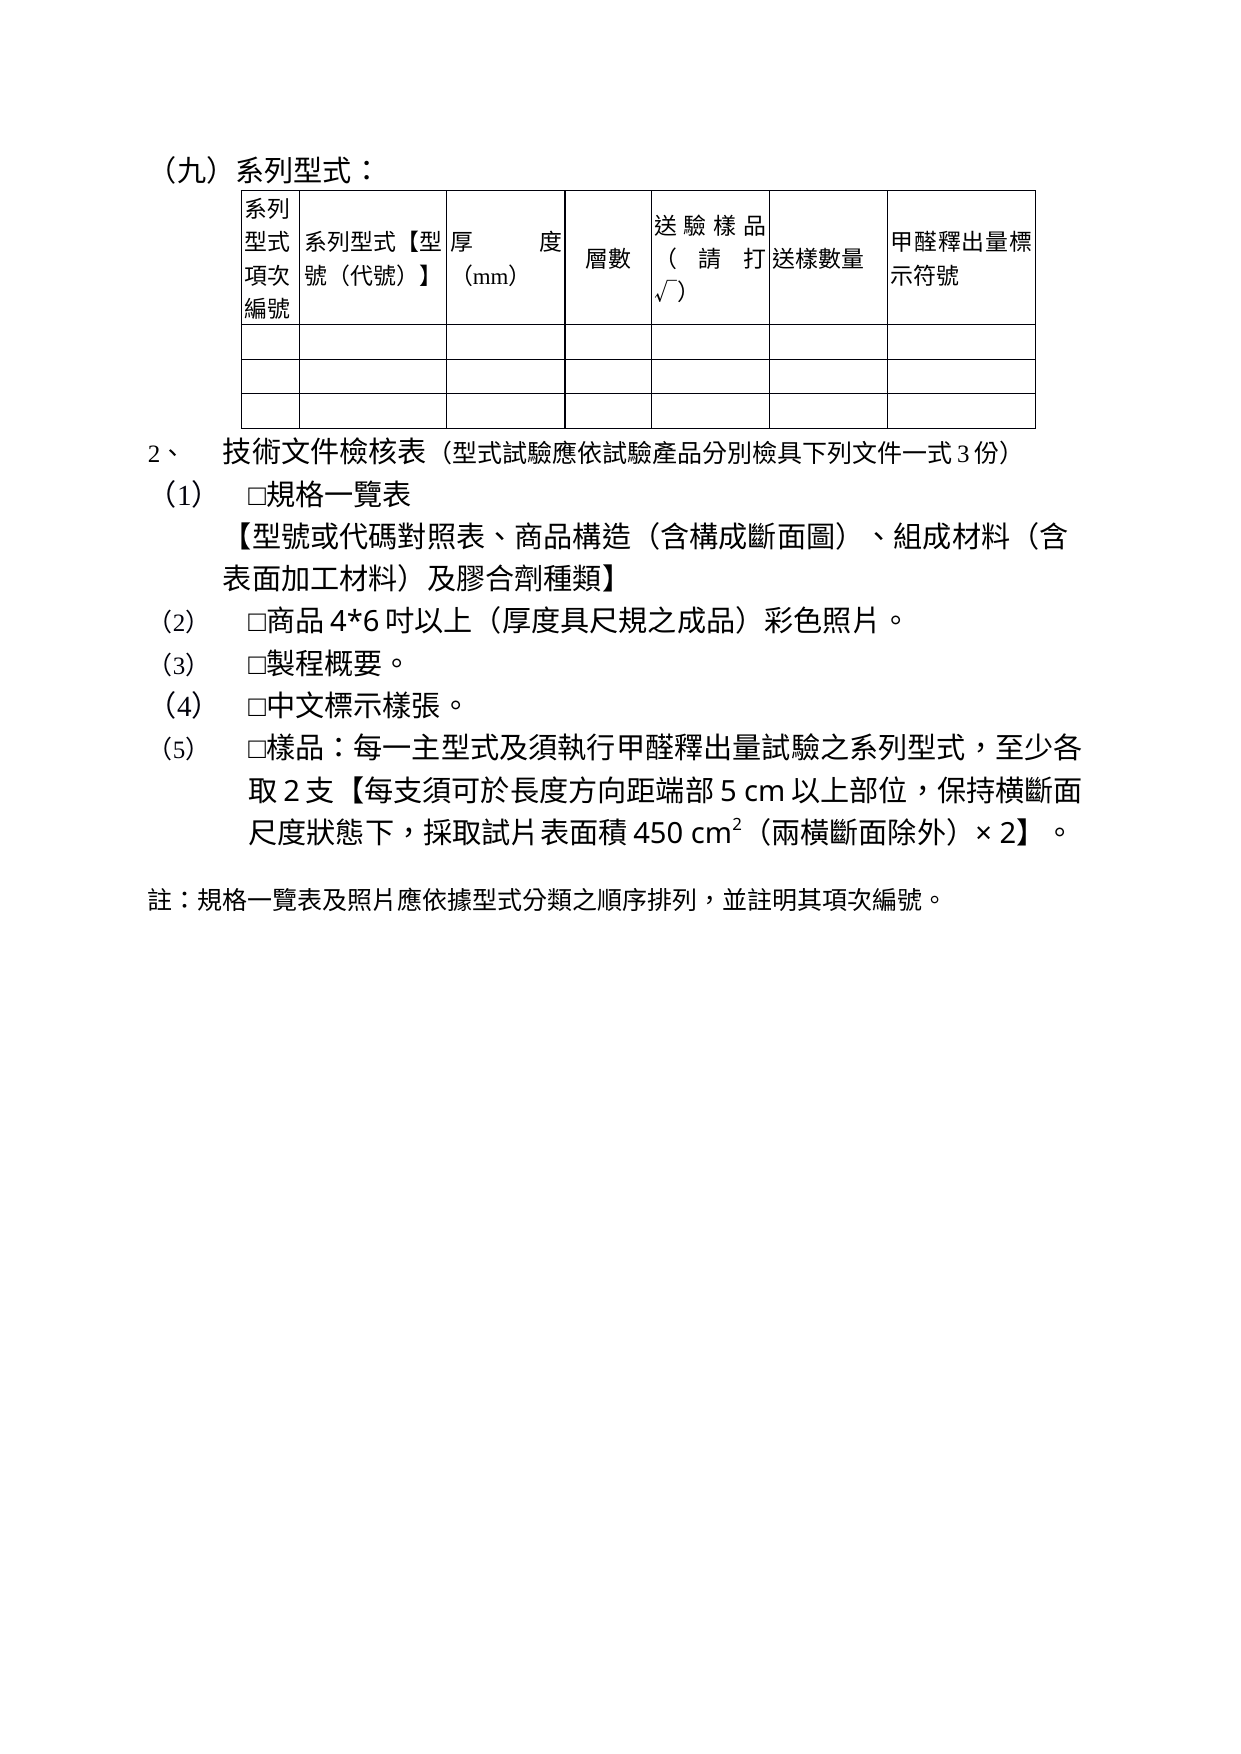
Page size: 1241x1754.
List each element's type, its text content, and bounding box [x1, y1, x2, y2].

table_cell [300, 360, 446, 393]
table_cell [652, 360, 769, 393]
table_cell [652, 394, 769, 428]
table_cell [770, 325, 887, 358]
table_cell [300, 394, 446, 428]
list □製程概要。 [148, 640, 1092, 683]
table_cell [566, 325, 651, 358]
list □商品4*6吋以上（厚度具尺規之成品）彩色照片。 [148, 598, 1092, 640]
table_cell [566, 360, 651, 393]
table_cell [770, 394, 887, 428]
table_cell [888, 394, 1035, 428]
table_header 系列型式【型號（代號）】 [300, 191, 446, 324]
text （九）系列型式： [148, 148, 1092, 190]
table_header 系列型式項次編號 [242, 191, 299, 324]
table_header 甲醛釋出量標示符號 [888, 191, 1035, 324]
text 【型號或代碼對照表、商品構造（含構成斷面圖）、組成材料（含表面加工材料）及膠合劑種類】 [223, 513, 1092, 598]
table_header 送樣數量 [770, 191, 887, 324]
table_cell [888, 360, 1035, 393]
table_header 厚度（mm） [447, 191, 564, 324]
table_cell [300, 325, 446, 358]
table_cell [242, 325, 299, 358]
table_cell [447, 325, 564, 358]
table_cell [770, 360, 887, 393]
table_header 送驗樣品（請打√） [652, 191, 769, 324]
list □中文標示樣張。 [148, 683, 1092, 725]
text 註：規格一覽表及照片應依據型式分類之順序排列，並註明其項次編號。 [148, 881, 1092, 917]
table_cell [242, 394, 299, 428]
list 技術文件檢核表（型式試驗應依試驗產品分別檢具下列文件一式3份） [148, 429, 1092, 471]
table_cell [242, 360, 299, 393]
table_cell [447, 360, 564, 393]
table_header 層數 [566, 191, 651, 324]
table_cell [447, 394, 564, 428]
list □樣品：每一主型式及須執行甲醛釋出量試驗之系列型式，至少各取2支【每支須可於長度方向距端部5 cm以上部位，保持横斷面尺度狀態下，採取試片表面積450 cm2（兩橫斷面除外）× 2】。 [148, 725, 1092, 852]
list □規格一覽表 [148, 471, 1092, 513]
table_cell [566, 394, 651, 428]
table_cell [888, 325, 1035, 358]
table_cell [652, 325, 769, 358]
